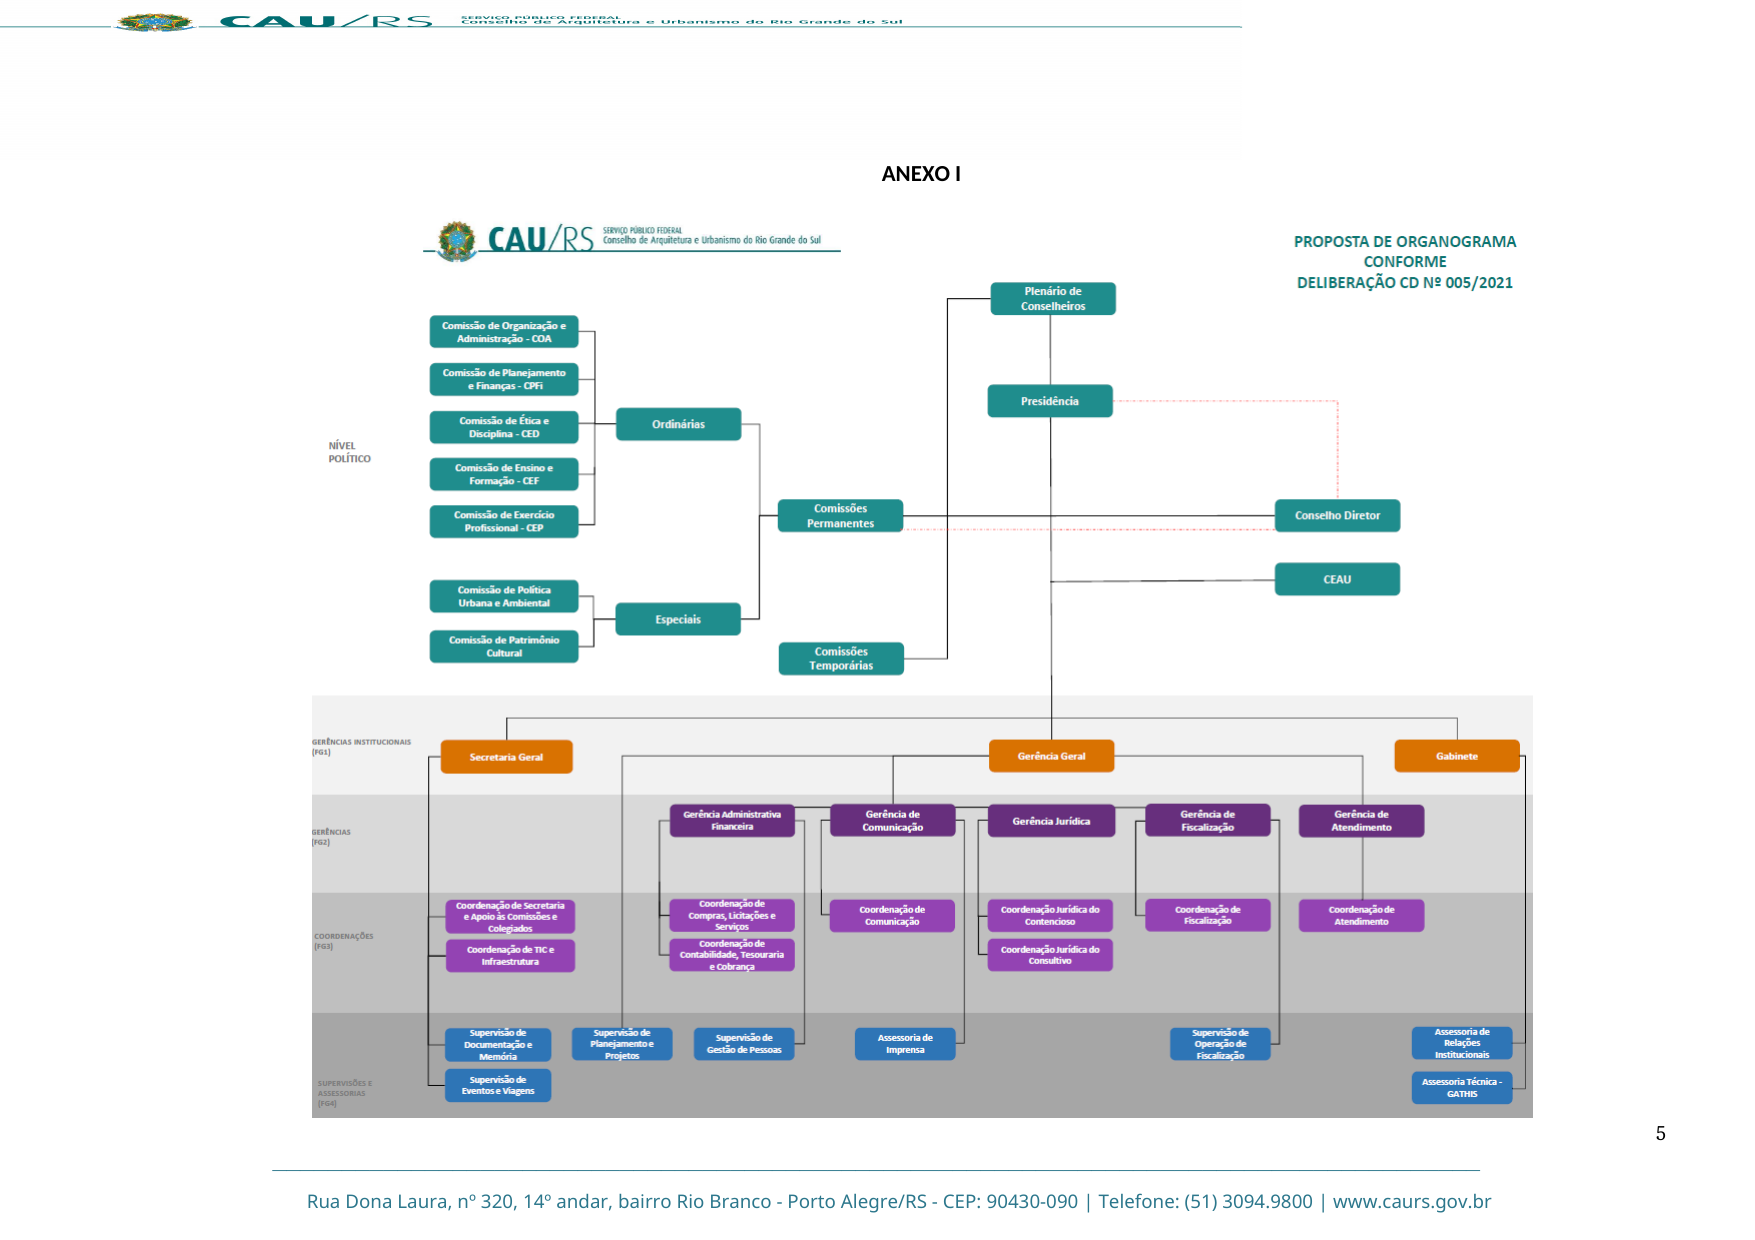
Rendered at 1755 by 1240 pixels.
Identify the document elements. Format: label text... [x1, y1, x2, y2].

text ANEXO I [177, 135, 1666, 187]
